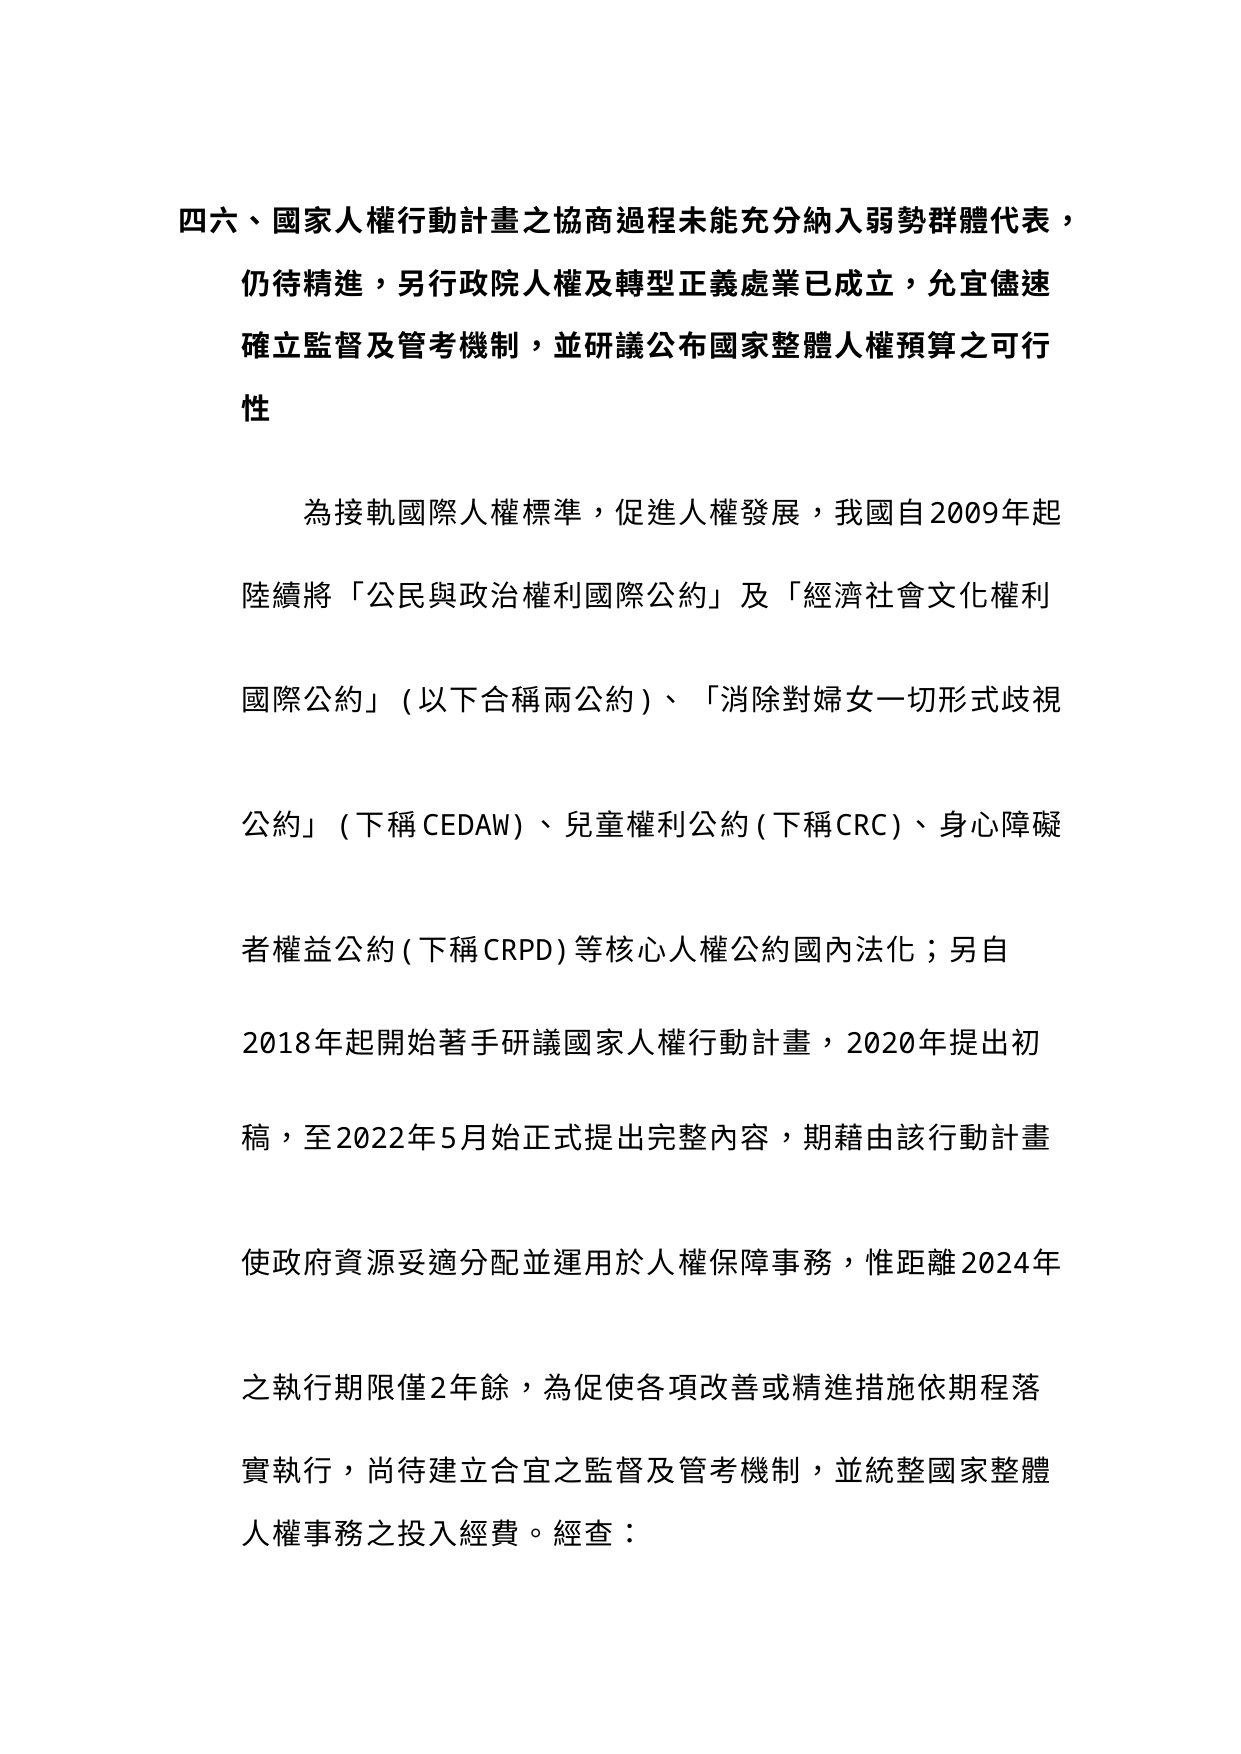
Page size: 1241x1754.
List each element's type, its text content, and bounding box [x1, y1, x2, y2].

text 為接軌國際人權標準，促進人權發展，我國自2009年起陸續將「公民與政治權利國際公約」及「經濟社會文化權利國際公約」(以下合稱兩公約)、「消除對婦女一切形式歧視公約」(下稱CEDAW)、兒童權利公約(下稱CRC)、身心障礙者權益公約(下稱CRPD)等核心人權公約國內法化；另自2018年起開始著手研議國家人權行動計畫，2020年提出初稿，至2022年5月始正式提出完整內容，期藉由該行動計畫使政府資源妥適分配並運用於人權保障事務，惟距離2024年之執行期限僅2年餘，為促使各項改善或精進措施依期程落實執行，尚待建立合宜之監督及管考機制，並統整國家整體人權事務之投入經費。經查： [236, 427, 1063, 1552]
text 四六、國家人權行動計畫之協商過程未能充分納入弱勢群體代表，仍待精進，另行政院人權及轉型正義處業已成立，允宜儘速確立監督及管考機制，並研議公布國家整體人權預算之可行性 [177, 177, 1063, 427]
